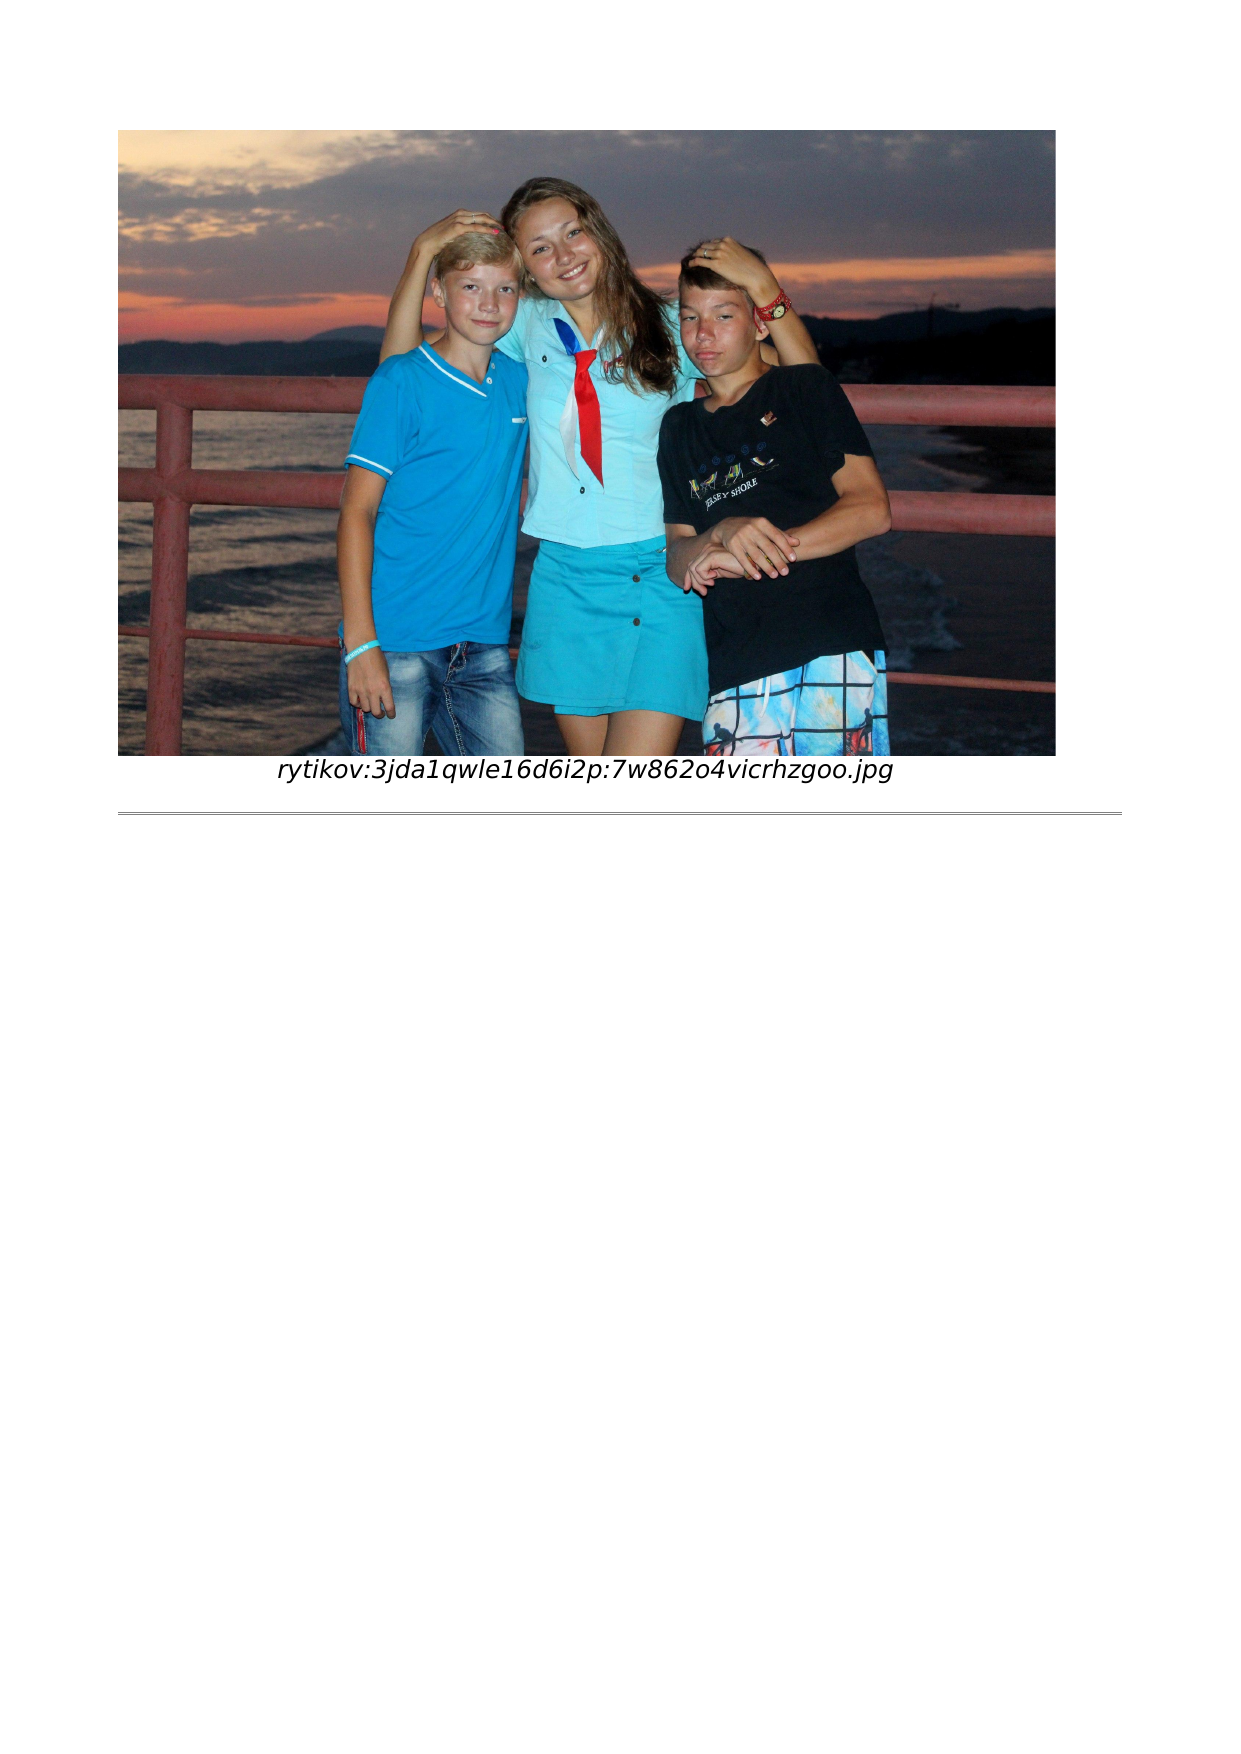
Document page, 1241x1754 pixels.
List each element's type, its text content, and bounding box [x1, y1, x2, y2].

picture [118, 130, 1056, 756]
text rytikov:3jda1qwle16d6i2p:7w862o4vicrhzgoo.jpg [118, 756, 1056, 785]
